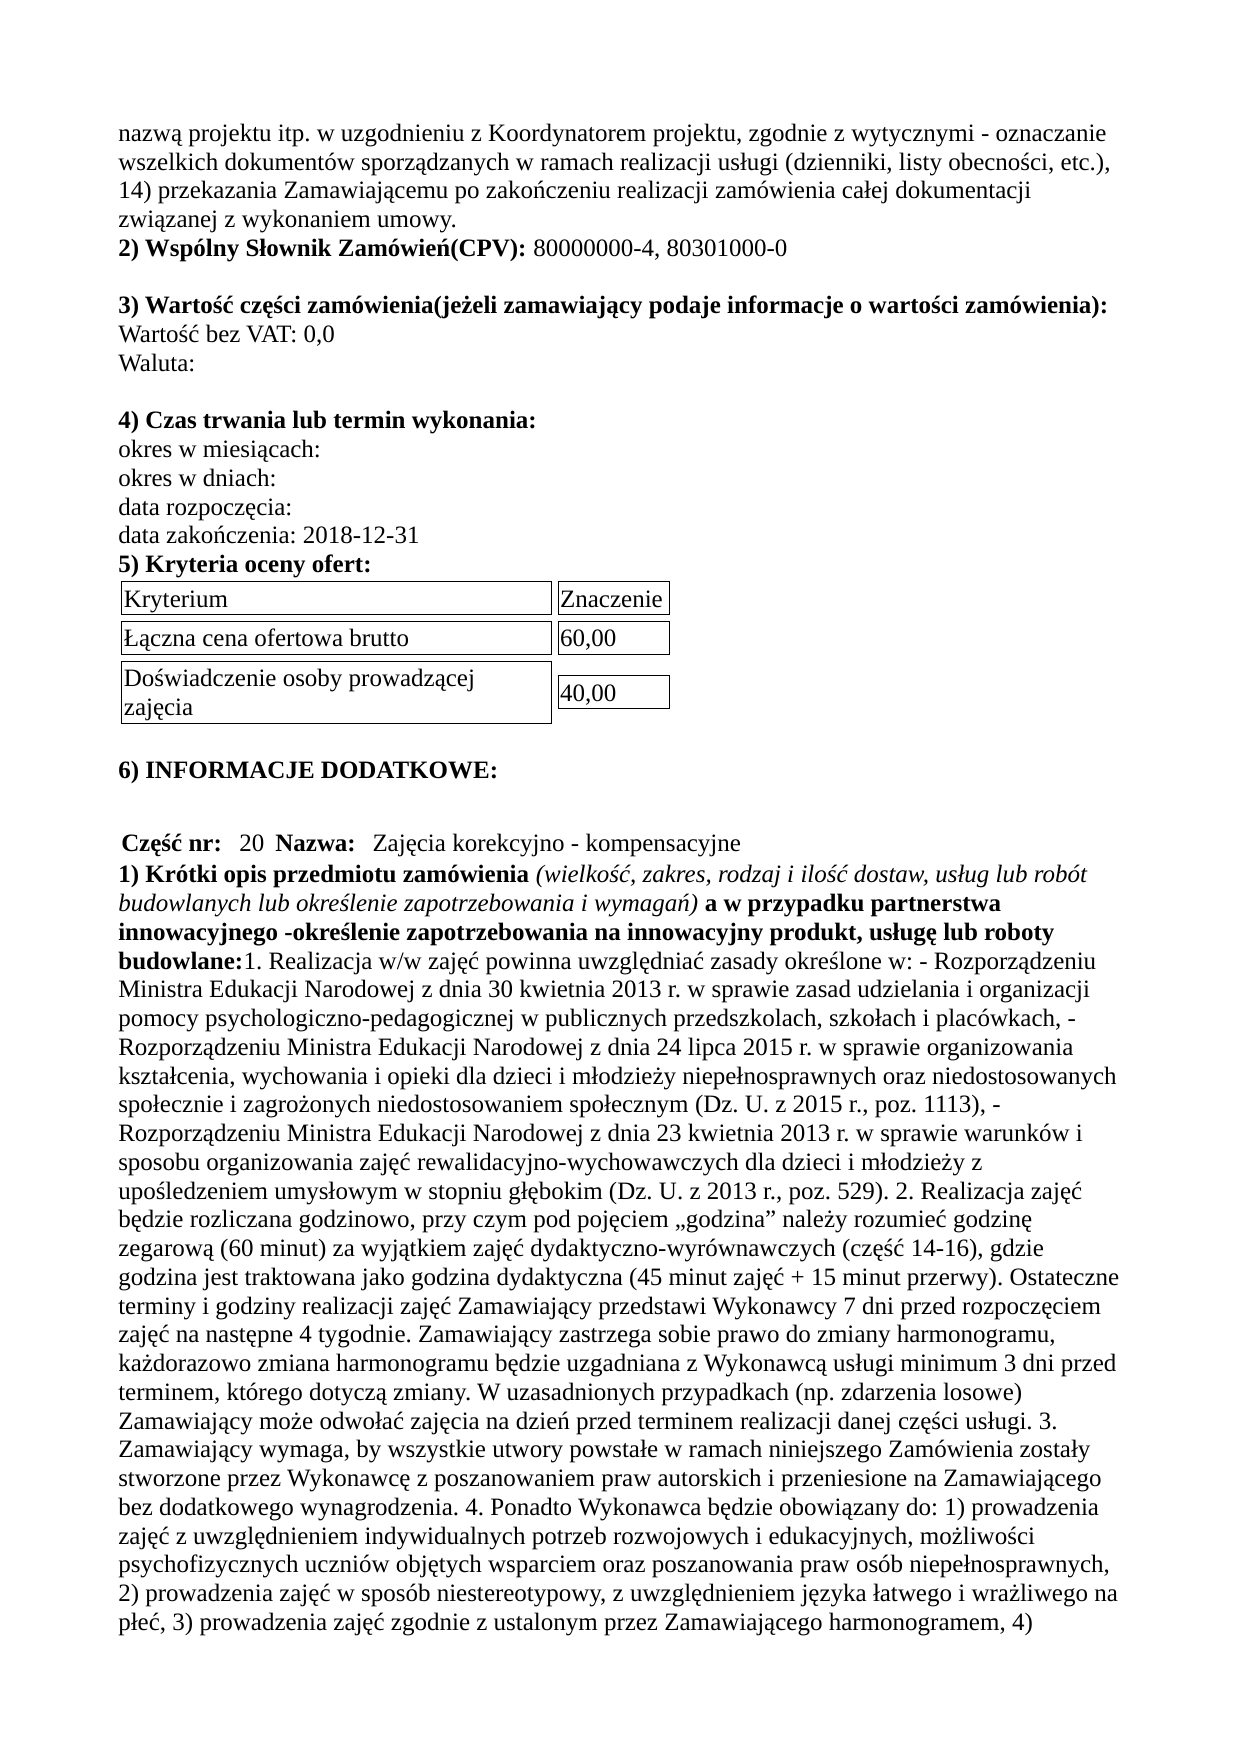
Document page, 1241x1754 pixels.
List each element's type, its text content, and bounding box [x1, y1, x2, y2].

table_header Znaczenie [555, 578, 672, 618]
table_header Nazwa: [272, 825, 369, 859]
table_cell 40,00 [555, 658, 672, 726]
text nazwą projektu itp. w uzgodnieniu z Koordynatorem projektu, zgodnie z wytycznymi - oznaczanie wszelkich dokumentów sporządzanych w ramach realizacji usługi (dzienniki, listy obecności, etc.), 14) przekazania Zamawiającemu po zakończeniu realizacji zamówienia całej dokumentacji związanej z wykonaniem umowy. 2) Wspólny Słownik Zamówień(CPV): 80000000-4, 80301000-0 3) Wartość części zamówienia(jeżeli zamawiający podaje informacje o wartości zamówienia): Wartość bez VAT: 0,0 Waluta: 4) Czas trwania lub termin wykonania: okres w miesiącach: okres w dniach: data rozpoczęcia: data zakończenia: 2018-12-31 5) Kryteria oceny ofert: [118, 118, 1122, 578]
text 1) Krótki opis przedmiotu zamówienia (wielkość, zakres, rodzaj i ilość dostaw, usług lub robót budowlanych lub określenie zapotrzebowania i wymagań) a w przypadku partnerstwa innowacyjnego -określenie zapotrzebowania na innowacyjny produkt, usługę lub roboty budowlane:1. Realizacja w/w zajęć powinna uwzględniać zasady określone w: - Rozporządzeniu Ministra Edukacji Narodowej z dnia 30 kwietnia 2013 r. w sprawie zasad udzielania i organizacji pomocy psychologiczno-pedagogicznej w publicznych przedszkolach, szkołach i placówkach, - Rozporządzeniu Ministra Edukacji Narodowej z dnia 24 lipca 2015 r. w sprawie organizowania kształcenia, wychowania i opieki dla dzieci i młodzieży niepełnosprawnych oraz niedostosowanych społecznie i zagrożonych niedostosowaniem społecznym (Dz. U. z 2015 r., poz. 1113), - Rozporządzeniu Ministra Edukacji Narodowej z dnia 23 kwietnia 2013 r. w sprawie warunków i sposobu organizowania zajęć rewalidacyjno-wychowawczych dla dzieci i młodzieży z upośledzeniem umysłowym w stopniu głębokim (Dz. U. z 2013 r., poz. 529). 2. Realizacja zajęć będzie rozliczana godzinowo, przy czym pod pojęciem „godzina” należy rozumieć godzinę zegarową (60 minut) za wyjątkiem zajęć dydaktyczno-wyrównawczych (część 14-16), gdzie godzina jest traktowana jako godzina dydaktyczna (45 minut zajęć + 15 minut przerwy). Ostateczne terminy i godziny realizacji zajęć Zamawiający przedstawi Wykonawcy 7 dni przed rozpoczęciem zajęć na następne 4 tygodnie. Zamawiający zastrzega sobie prawo do zmiany harmonogramu, każdorazowo zmiana harmonogramu będzie uzgadniana z Wykonawcą usługi minimum 3 dni przed terminem, którego dotyczą zmiany. W uzasadnionych przypadkach (np. zdarzenia losowe) Zamawiający może odwołać zajęcia na dzień przed terminem realizacji danej części usługi. 3. Zamawiający wymaga, by wszystkie utwory powstałe w ramach niniejszego Zamówienia zostały stworzone przez Wykonawcę z poszanowaniem praw autorskich i przeniesione na Zamawiającego bez dodatkowego wynagrodzenia. 4. Ponadto Wykonawca będzie obowiązany do: 1) prowadzenia zajęć z uwzględnieniem indywidualnych potrzeb rozwojowych i edukacyjnych, możliwości psychofizycznych uczniów objętych wsparciem oraz poszanowania praw osób niepełnosprawnych, 2) prowadzenia zajęć w sposób niestereotypowy, z uwzględnieniem języka łatwego i wrażliwego na płeć, 3) prowadzenia zajęć zgodnie z ustalonym przez Zamawiającego harmonogramem, 4) [118, 859, 1122, 1636]
table_header Kryterium [118, 578, 554, 618]
table_header Zajęcia korekcyjno - kompensacyjne [369, 825, 752, 859]
text 6) INFORMACJE DODATKOWE: [118, 726, 1122, 812]
table_header Część nr: [118, 825, 236, 859]
table_cell 60,00 [555, 618, 672, 658]
table_header 20 [236, 825, 272, 859]
table_cell Doświadczenie osoby prowadzącej zajęcia [118, 658, 554, 726]
table_cell Łączna cena ofertowa brutto [118, 618, 554, 658]
